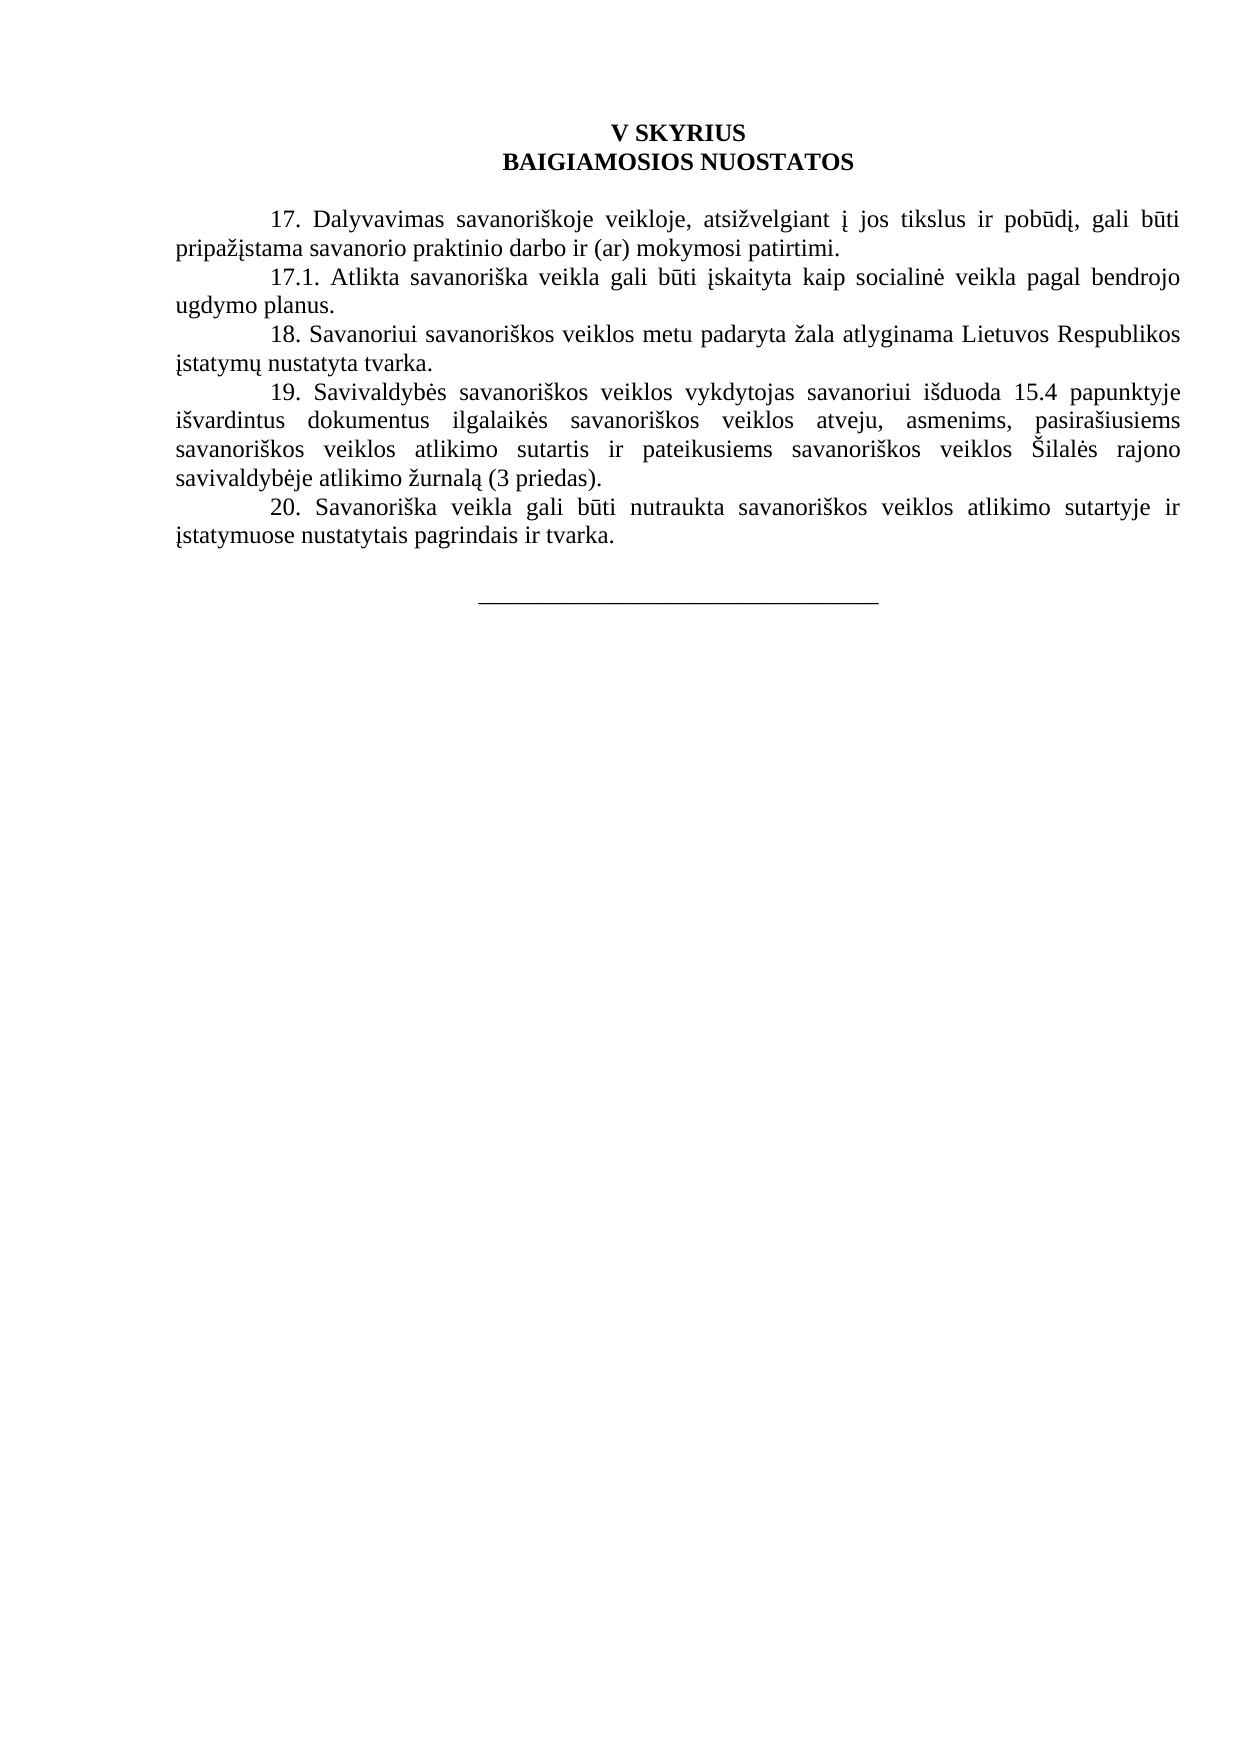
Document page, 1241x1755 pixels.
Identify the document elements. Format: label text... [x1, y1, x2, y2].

text ________________________________ [175, 578, 1181, 607]
text 17. Dalyvavimas savanoriškoje veikloje, atsižvelgiant į jos tikslus ir pobūdį, gali būti pripažįstama savanorio praktinio darbo ir (ar) mokymosi patirtimi. [175, 204, 1181, 262]
text 17.1. Atlikta savanoriška veikla gali būti įskaityta kaip socialinė veikla pagal bendrojo ugdymo planus. [175, 262, 1181, 319]
text 20. Savanoriška veikla gali būti nutraukta savanoriškos veiklos atlikimo sutartyje ir įstatymuose nustatytais pagrindais ir tvarka. [175, 492, 1181, 549]
text BAIGIAMOSIOS NUOSTATOS [175, 147, 1181, 176]
text 18. Savanoriui savanoriškos veiklos metu padaryta žala atlyginama Lietuvos Respublikos įstatymų nustatyta tvarka. [175, 319, 1181, 377]
text V SKYRIUS [175, 118, 1181, 147]
text 19. Savivaldybės savanoriškos veiklos vykdytojas savanoriui išduoda 15.4 papunktyje išvardintus dokumentus ilgalaikės savanoriškos veiklos atveju, asmenims, pasirašiusiems savanoriškos veiklos atlikimo sutartis ir pateikusiems savanoriškos veiklos Šilalės rajono savivaldybėje atlikimo žurnalą (3 priedas). [175, 377, 1181, 492]
